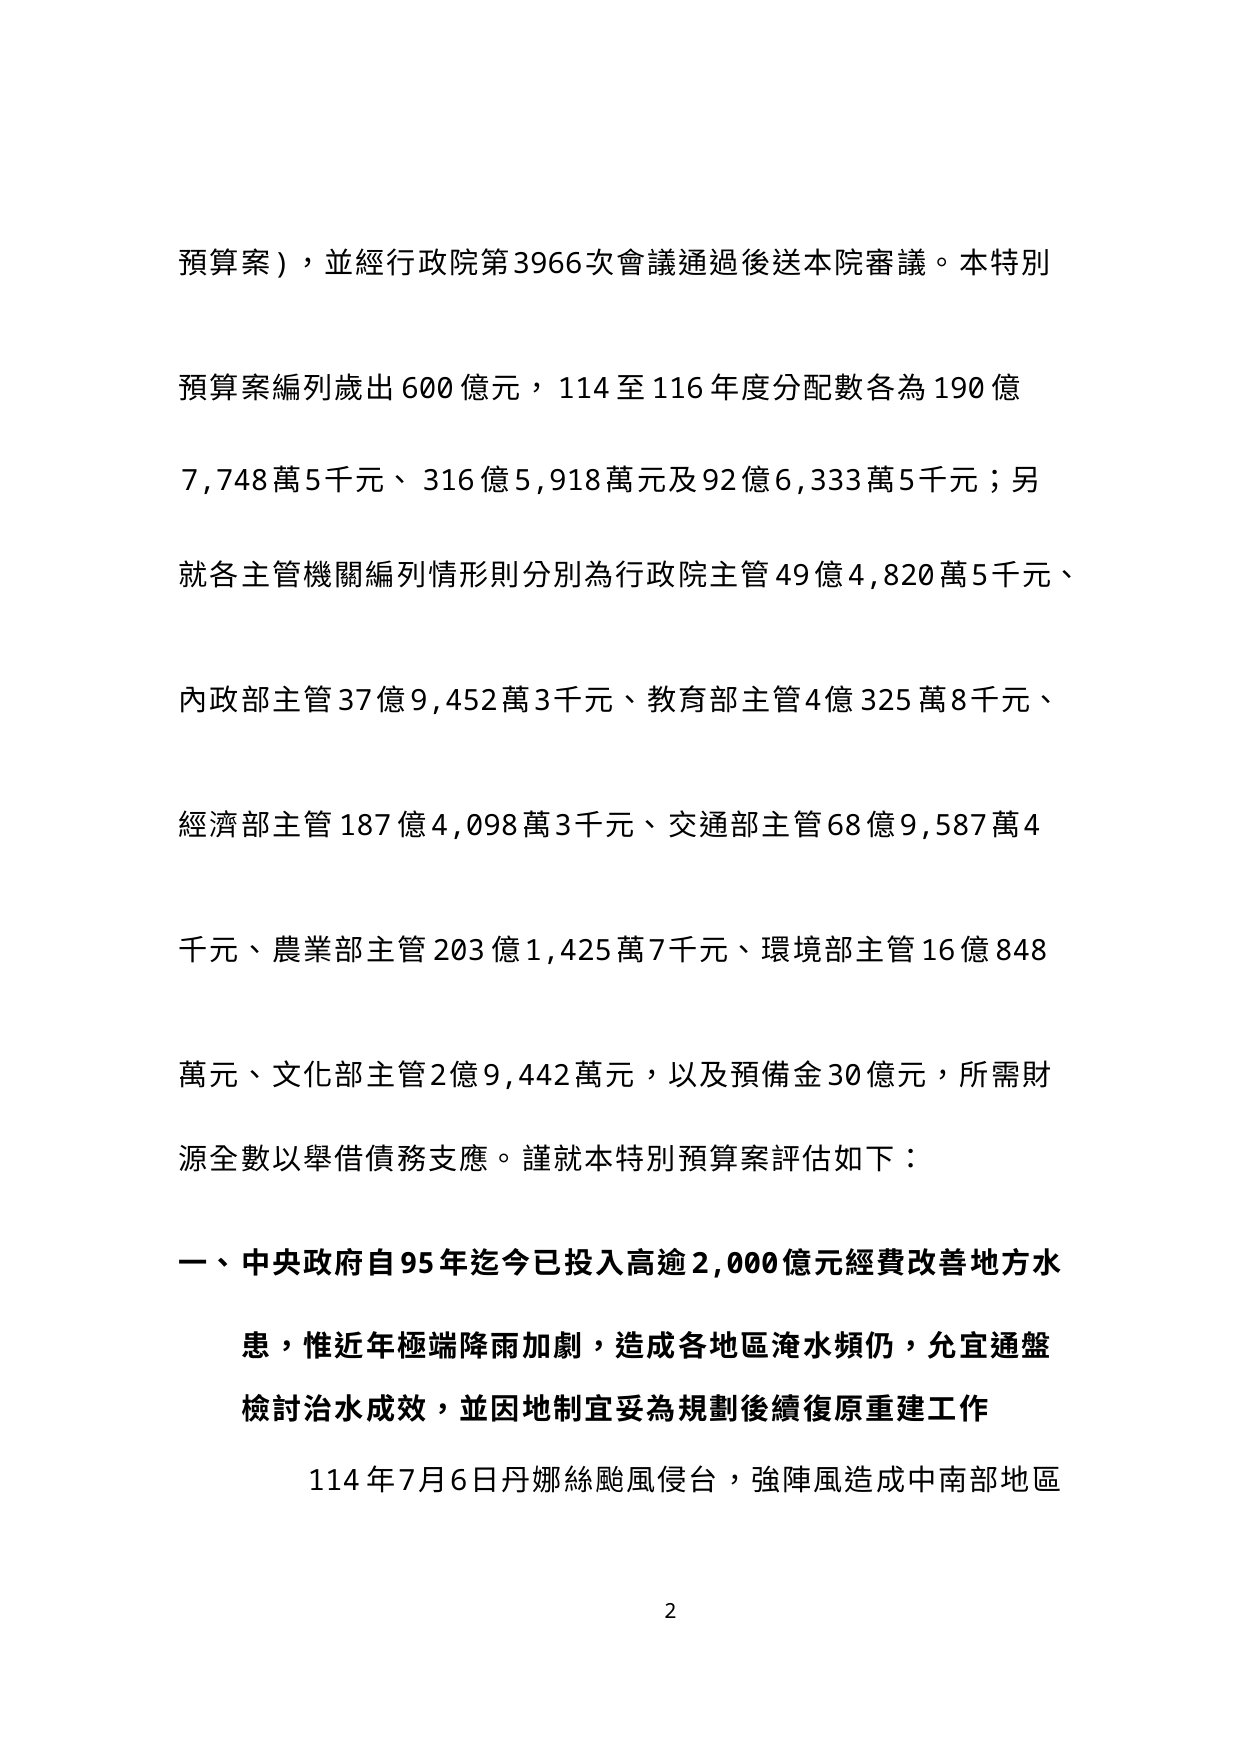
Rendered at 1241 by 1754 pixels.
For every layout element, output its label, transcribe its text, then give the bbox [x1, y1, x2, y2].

text 按行政院於114年8月21日依本特別條例規定提出中央政府丹娜絲颱風及七二八豪雨災後復原重建特別預算案(下稱本特別預算案)，並經行政院第3966次會議通過後送本院審議。本特別預算案編列歲出600億元，114至116年度分配數各為190億7,748萬5千元、316億5,918萬元及92億6,333萬5千元；另就各主管機關編列情形則分別為行政院主管49億4,820萬5千元、內政部主管37億9,452萬3千元、教育部主管4億325萬8千元、經濟部主管187億4,098萬3千元、交通部主管68億9,587萬4千元、農業部主管203億1,425萬7千元、環境部主管16億848萬元、文化部主管2億9,442萬元，以及預備金30億元，所需財源全數以舉借債務支應。謹就本特別預算案評估如下： [177, 177, 1063, 1177]
text 一、中央政府自95年迄今已投入高逾2,000億元經費改善地方水患，惟近年極端降雨加劇，造成各地區淹水頻仍，允宜通盤檢討治水成效，並因地制宜妥為規劃後續復原重建工作 [177, 1177, 1063, 1427]
text 114年7月6日丹娜絲颱風侵台，強陣風造成中南部地區 [236, 1427, 1063, 1490]
